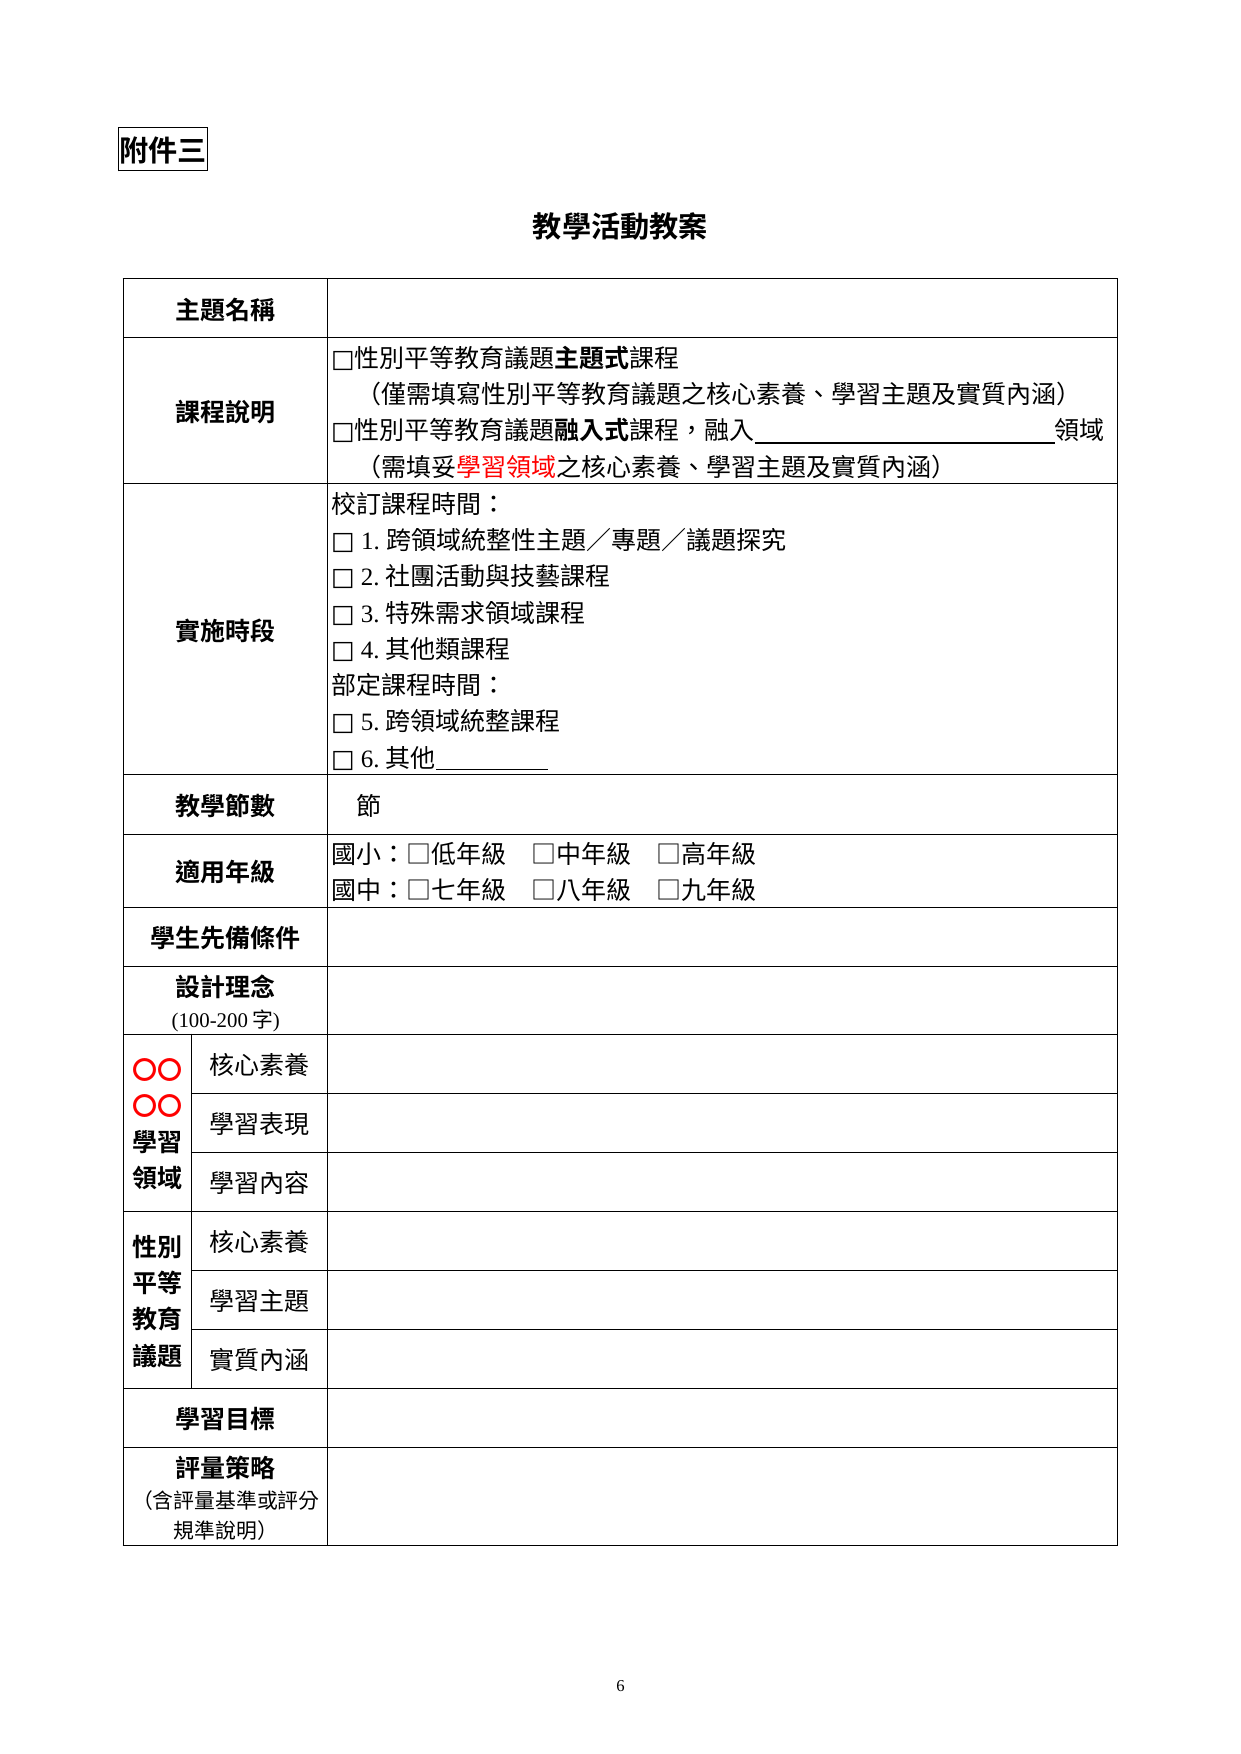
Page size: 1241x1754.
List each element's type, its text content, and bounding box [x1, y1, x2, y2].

table_cell [328, 1212, 1117, 1270]
table_cell 性別平等教育議題 [124, 1212, 191, 1388]
table_cell 實施時段 [124, 484, 327, 774]
table_cell [328, 1448, 1117, 1545]
table_cell 教學節數 [124, 775, 327, 833]
table_cell [328, 1330, 1117, 1388]
table_cell 適用年級 [124, 835, 327, 907]
table_cell 學生先備條件 [124, 908, 327, 966]
table_cell 〇〇〇〇學習領域 [124, 1035, 191, 1211]
text 教學活動教案 [118, 204, 1122, 246]
table_cell [328, 1035, 1117, 1093]
table_cell 設計理念 (100-200字) [124, 967, 327, 1033]
table_cell [328, 1153, 1117, 1211]
table_cell [328, 1094, 1117, 1152]
table_cell 國小：□低年級 □中年級 □高年級 國中：□七年級 □八年級 □九年級 [328, 835, 1117, 907]
table_cell 節 [328, 775, 1117, 833]
table_cell □性別平等教育議題主題式課程 （僅需填寫性別平等教育議題之核心素養、學習主題及實質內涵） □性別平等教育議題融入式課程，融入 領域 （需填妥學習領域之核心素養、學習主題及實質內涵） [328, 338, 1117, 483]
table_header [328, 279, 1117, 337]
table_cell 評量策略 （含評量基準或評分規準說明） [124, 1448, 327, 1545]
table_header 主題名稱 [124, 279, 327, 337]
table_cell 核心素養 [192, 1035, 327, 1093]
table_cell [328, 1389, 1117, 1447]
table_cell [328, 967, 1117, 1033]
text [208, 127, 1122, 171]
table_cell [328, 1271, 1117, 1329]
table_cell 學習目標 [124, 1389, 327, 1447]
table_cell 學習表現 [192, 1094, 327, 1152]
table_cell 課程說明 [124, 338, 327, 483]
table_cell 校訂課程時間： □ 1. 跨領域統整性主題／專題／議題探究 □ 2. 社團活動與技藝課程 □ 3. 特殊需求領域課程 □ 4. 其他類課程 部定課程時間： □ 5. 跨領域統整課程 □ 6. 其他 [328, 484, 1117, 774]
table_cell 核心素養 [192, 1212, 327, 1270]
table_cell [328, 908, 1117, 966]
table_cell 學習主題 [192, 1271, 327, 1329]
table_cell 學習內容 [192, 1153, 327, 1211]
text 附件三 [119, 128, 207, 170]
table_cell 實質內涵 [192, 1330, 327, 1388]
